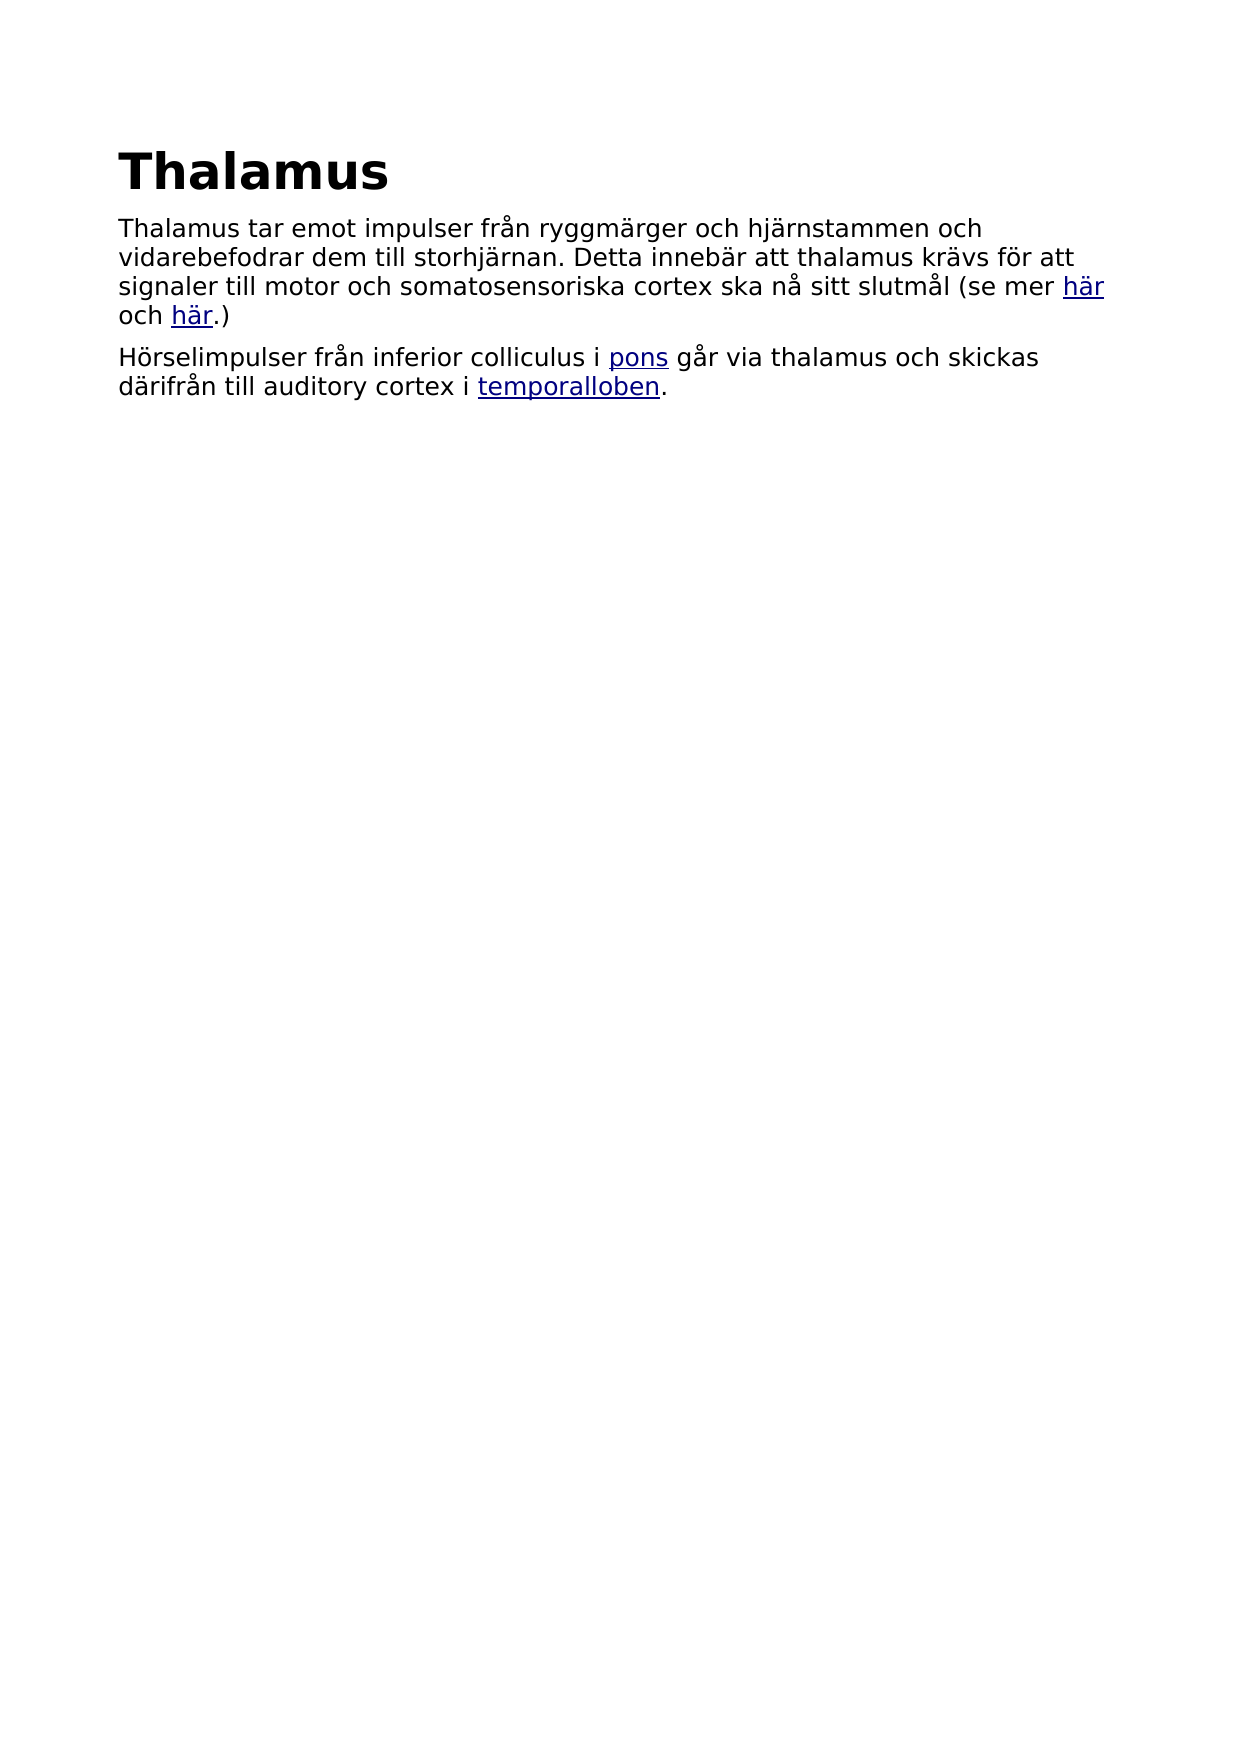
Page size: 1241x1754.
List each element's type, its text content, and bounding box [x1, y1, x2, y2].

text Thalamus tar emot impulser från ryggmärger och hjärnstammen och vidarebefodrar dem till storhjärnan. Detta innebär att thalamus krävs för att signaler till motor och somatosensoriska cortex ska nå sitt slutmål (se mer här och här.) [118, 214, 1122, 331]
text Hörselimpulser från inferior colliculus i pons går via thalamus och skickas därifrån till auditory cortex i temporalloben. [118, 343, 1122, 401]
subtitle Thalamus [118, 143, 1122, 201]
